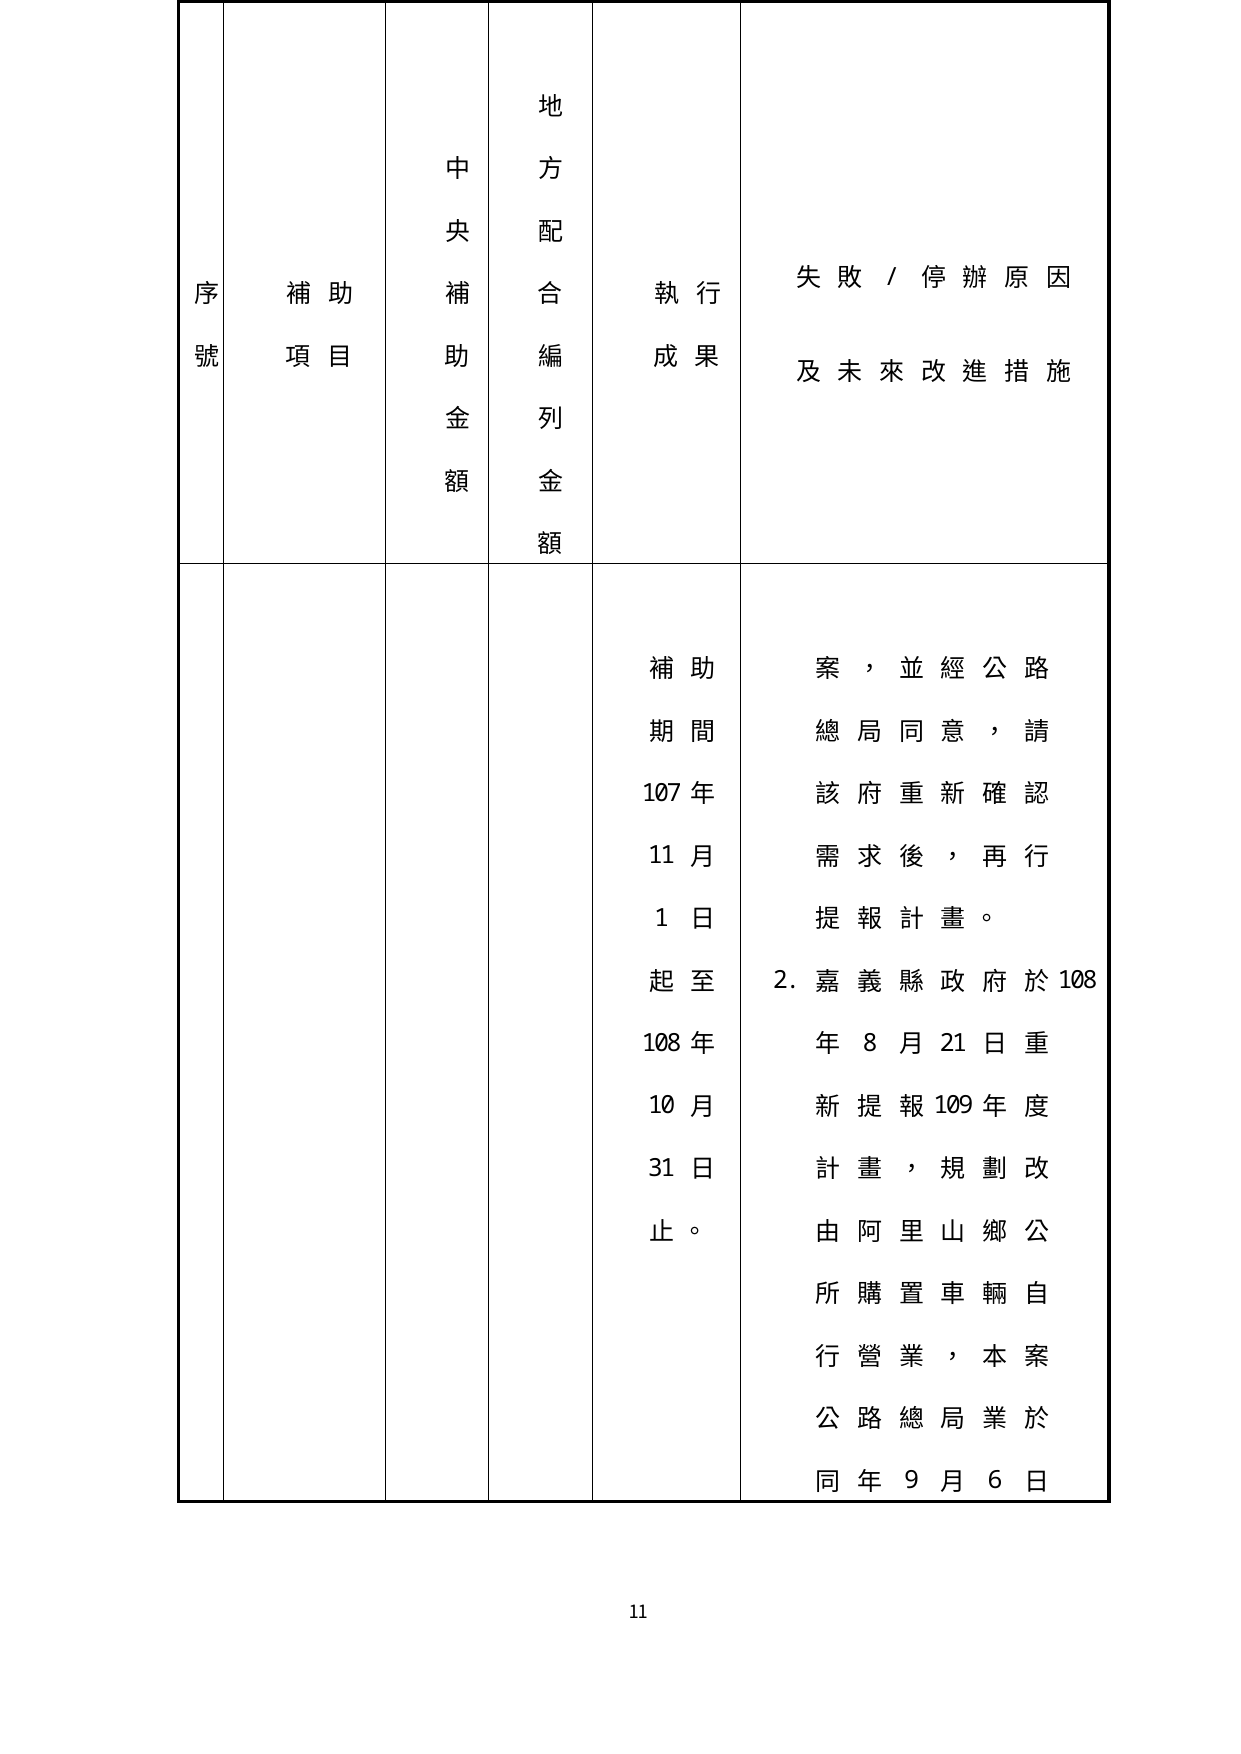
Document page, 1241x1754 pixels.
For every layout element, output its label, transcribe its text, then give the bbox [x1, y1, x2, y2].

table_header 執行成果 [593, 3, 740, 562]
table_header 中央補助 金額 [386, 3, 488, 562]
table_header 失敗/停辦原因 及未來改進措施 [741, 3, 1107, 562]
table_cell [180, 564, 223, 1500]
table_cell 案，並經公路總局同意，請該府重新確認需求後，再行提報計畫。 2.嘉義縣政府於108年8月21日重新提報109年度計畫，規劃改由阿里山鄉公所購置車輛自行營業，本案公路總局業於同年9月6日 [741, 564, 1107, 1500]
table_header 補助項目 [224, 3, 385, 562]
table_header 地方配合 編列金額 [489, 3, 592, 562]
table_cell [224, 564, 385, 1500]
table_cell 補助期間107年11月1日起至108年10月31日止。 [593, 564, 740, 1500]
table_header 序號 [180, 3, 223, 562]
table_cell [489, 564, 592, 1500]
table_cell [386, 564, 488, 1500]
